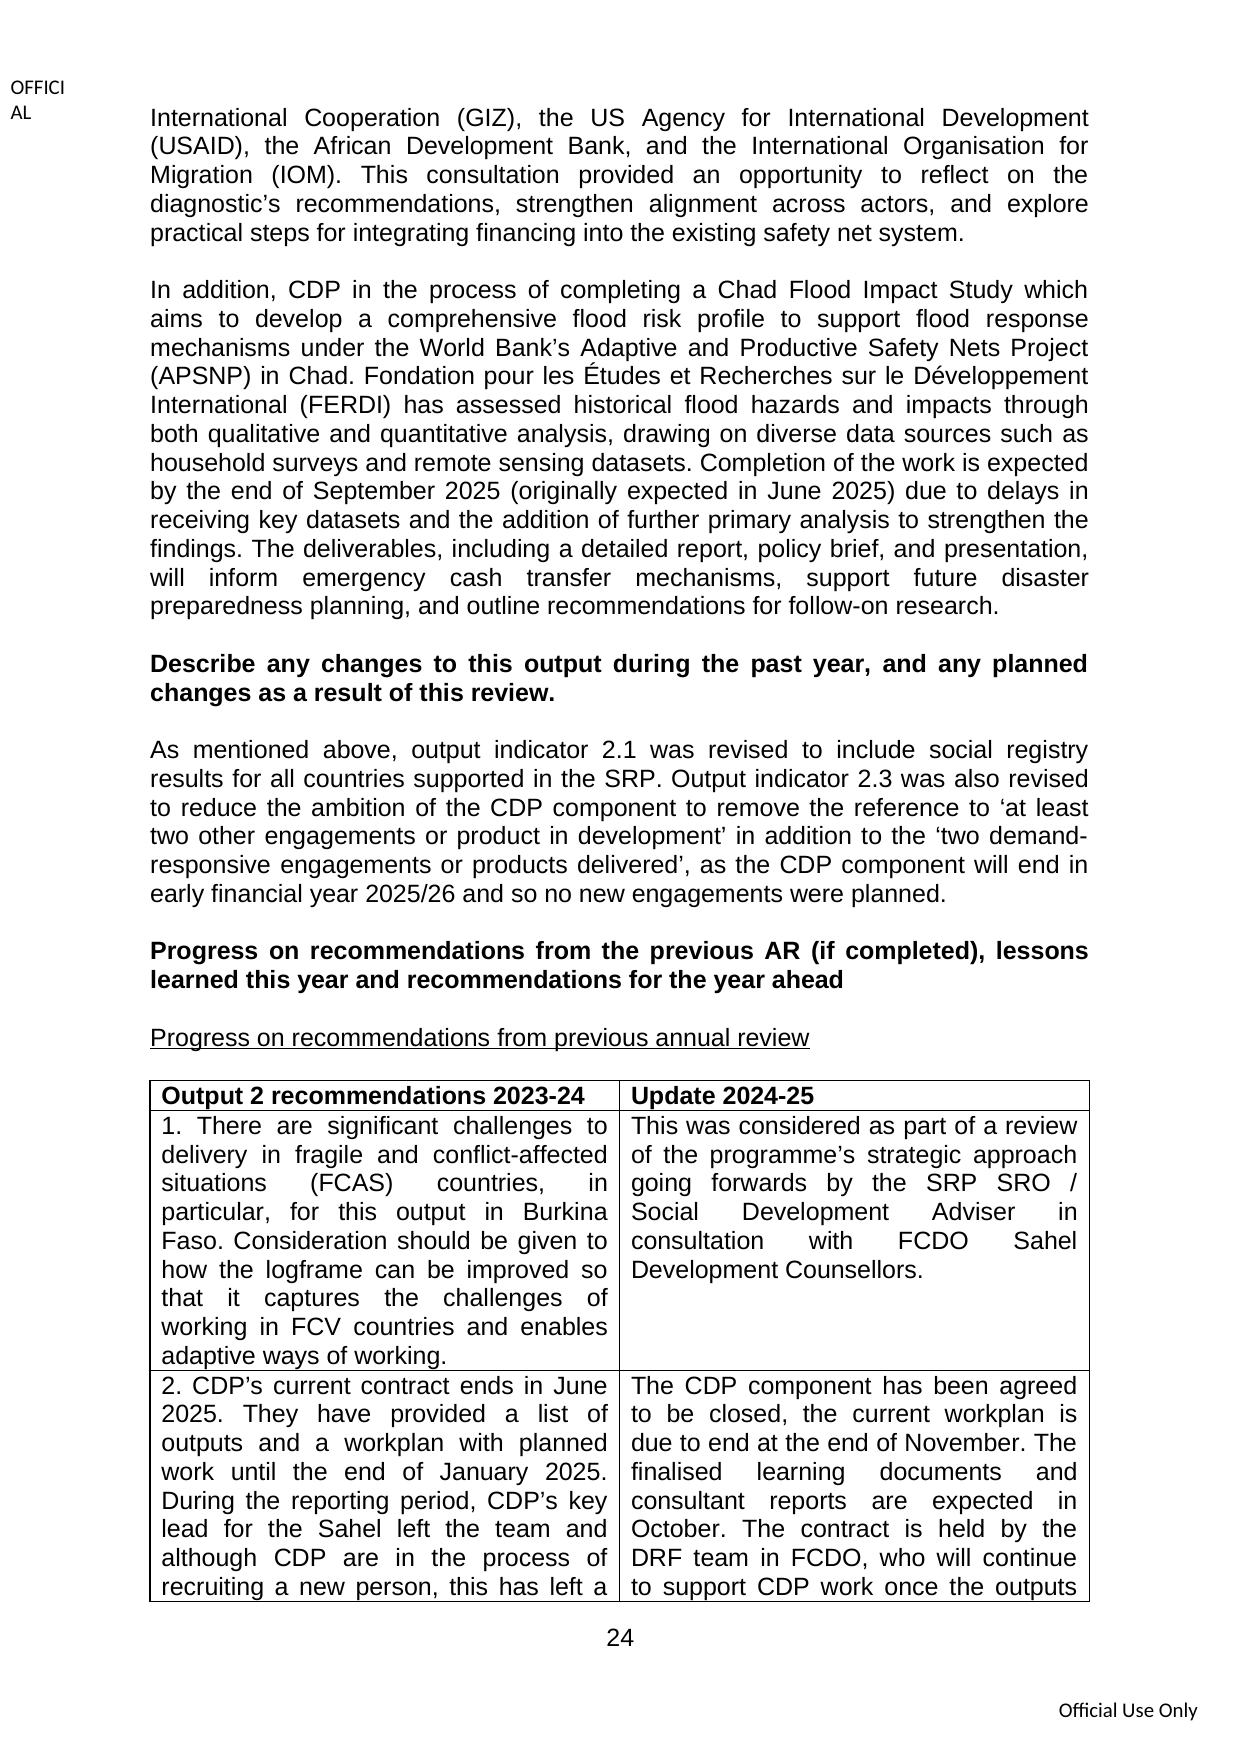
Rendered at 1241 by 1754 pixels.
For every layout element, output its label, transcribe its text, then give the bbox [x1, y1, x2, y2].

text Progress on recommendations from previous annual review [150, 1022, 1090, 1051]
text Progress on recommendations from the previous AR (if completed), lessons learned this year and recommendations for the year ahead [150, 936, 1090, 994]
table_header Update 2024-25 [620, 1081, 1089, 1110]
table_cell This was considered as part of a review of the programme’s strategic approach going forwards by the SRP SRO / Social Development Adviser in consultation with FCDO Sahel Development Counsellors. [620, 1111, 1089, 1369]
table_cell 2. CDP’s current contract ends in June 2025. They have provided a list of outputs and a workplan with planned work until the end of January 2025. During the reporting period, CDP’s key lead for the Sahel left the team and although CDP are in the process of recruiting a new person, this has left a [151, 1371, 619, 1601]
text As mentioned above, output indicator 2.1 was revised to include social registry results for all countries supported in the SRP. Output indicator 2.3 was also revised to reduce the ambition of the CDP component to remove the reference to ‘at least two other engagements or product in development’ in addition to the ‘two demand-responsive engagements or products delivered’, as the CDP component will end in early financial year 2025/26 and so no new engagements were planned. [150, 735, 1090, 907]
table_cell The CDP component has been agreed to be closed, the current workplan is due to end at the end of November. The finalised learning documents and consultant reports are expected in October. The contract is held by the DRF team in FCDO, who will continue to support CDP work once the outputs [620, 1371, 1089, 1601]
text In addition, CDP in the process of completing a Chad Flood Impact Study which aims to develop a comprehensive flood risk profile to support flood response mechanisms under the World Bank’s Adaptive and Productive Safety Nets Project (APSNP) in Chad. Fondation pour les Études et Recherches sur le Développement International (FERDI) has assessed historical flood hazards and impacts through both qualitative and quantitative analysis, drawing on diverse data sources such as household surveys and remote sensing datasets. Completion of the work is expected by the end of September 2025 (originally expected in June 2025) due to delays in receiving key datasets and the addition of further primary analysis to strengthen the findings. The deliverables, including a detailed report, policy brief, and presentation, will inform emergency cash transfer mechanisms, support future disaster preparedness planning, and outline recommendations for follow-on research. [150, 275, 1090, 620]
table_cell 1. There are significant challenges to delivery in fragile and conflict-affected situations (FCAS) countries, in particular, for this output in Burkina Faso. Consideration should be given to how the logframe can be improved so that it captures the challenges of working in FCV countries and enables adaptive ways of working. [151, 1111, 619, 1369]
text International Cooperation (GIZ), the US Agency for International Development (USAID), the African Development Bank, and the International Organisation for Migration (IOM). This consultation provided an opportunity to reflect on the diagnostic’s recommendations, strengthen alignment across actors, and explore practical steps for integrating financing into the existing safety net system. [150, 102, 1090, 246]
text Describe any changes to this output during the past year, and any planned changes as a result of this review. [150, 649, 1090, 706]
table_header Output 2 recommendations 2023-24 [151, 1081, 619, 1110]
